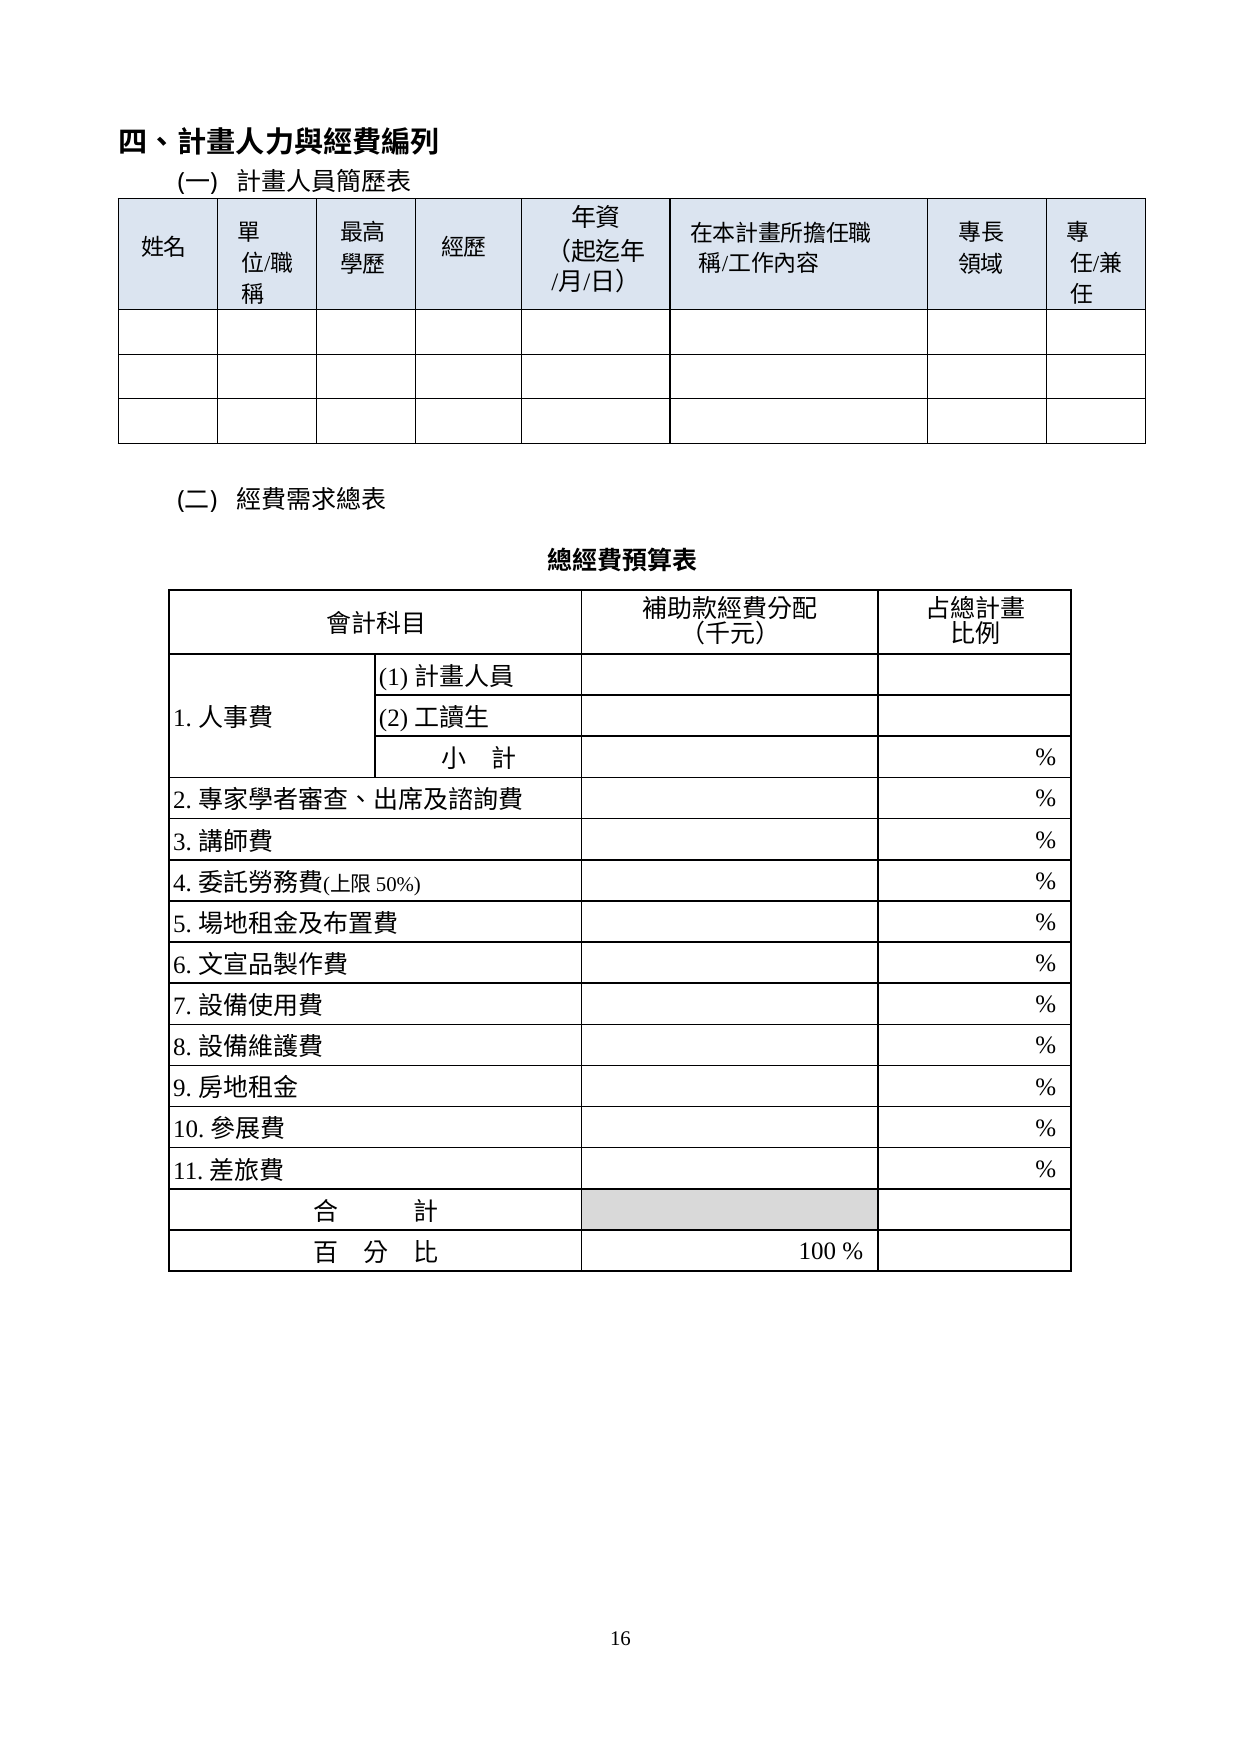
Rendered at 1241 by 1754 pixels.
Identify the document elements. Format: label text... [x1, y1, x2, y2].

table_cell 合 計 [170, 1190, 581, 1229]
table_cell 6. 文宣品製作費 [170, 943, 581, 982]
table_cell [879, 1231, 1070, 1270]
table_cell % [879, 737, 1070, 777]
table_cell 100 % [582, 1231, 877, 1270]
table_cell [879, 696, 1070, 735]
table_cell % [879, 861, 1070, 900]
table_cell [928, 355, 1046, 398]
table_cell 小計 [376, 737, 581, 777]
table_cell % [879, 778, 1070, 818]
table_cell [582, 943, 877, 982]
table_cell 3. 講師費 [170, 819, 581, 859]
table_cell [416, 399, 521, 443]
table_cell % [879, 1066, 1070, 1106]
table_cell [218, 399, 316, 443]
table_cell 9. 房地租金 [170, 1066, 581, 1106]
table_cell [317, 399, 415, 443]
table_cell [522, 355, 669, 398]
table_header 姓名 [119, 199, 217, 309]
table_header 會計科目 [170, 591, 581, 653]
table_cell [671, 310, 927, 354]
table_cell [582, 737, 877, 777]
table_cell [522, 310, 669, 354]
table_cell % [879, 1148, 1070, 1188]
text 總經費預算表 [122, 540, 1122, 577]
table_cell 7. 設備使用費 [170, 984, 581, 1023]
table_cell % [879, 819, 1070, 859]
table_header 最高學歷 [317, 199, 415, 309]
table_cell [582, 902, 877, 941]
table_cell [582, 819, 877, 859]
table_cell [317, 355, 415, 398]
table_header 在本計畫所擔任職稱/工作內容 [671, 199, 927, 309]
table_cell 10. 參展費 [170, 1107, 581, 1147]
table_cell 2. 專家學者審查、出席及諮詢費 [170, 778, 581, 818]
table_cell [582, 1025, 877, 1064]
table_cell [416, 355, 521, 398]
table_cell [582, 1190, 877, 1229]
table_cell % [879, 1107, 1070, 1147]
table_cell (2) 工讀生 [376, 696, 581, 735]
table_cell [582, 984, 877, 1023]
table_cell [582, 696, 877, 735]
table_cell [928, 310, 1046, 354]
table_cell [218, 310, 316, 354]
table_cell [416, 310, 521, 354]
table_cell [671, 399, 927, 443]
table_cell [582, 1107, 877, 1147]
table_header 專任/兼任 [1047, 199, 1145, 309]
table_cell [119, 399, 217, 443]
table_cell (1) 計畫人員 [376, 655, 581, 694]
table_cell [928, 399, 1046, 443]
table_cell [218, 355, 316, 398]
list 經費需求總表 [177, 478, 1122, 515]
table_cell [671, 355, 927, 398]
table_cell 5. 場地租金及布置費 [170, 902, 581, 941]
table_cell [879, 1190, 1070, 1229]
table_header 經歷 [416, 199, 521, 309]
table_cell % [879, 902, 1070, 941]
table_cell 11. 差旅費 [170, 1148, 581, 1188]
table_cell [879, 655, 1070, 694]
table_cell % [879, 943, 1070, 982]
table_cell % [879, 984, 1070, 1023]
table_cell 4. 委託勞務費(上限50%) [170, 861, 581, 900]
table_cell [582, 1148, 877, 1188]
table_cell [317, 310, 415, 354]
table_cell [1047, 310, 1145, 354]
table_cell [582, 1066, 877, 1106]
table_cell [1047, 355, 1145, 398]
list 計畫人員簡歷表 [177, 160, 1122, 198]
table_cell % [879, 1025, 1070, 1064]
table_header 占總計畫 比例 [879, 591, 1070, 653]
table_cell [119, 355, 217, 398]
table_header 補助款經費分配 （千元） [582, 591, 877, 653]
list 計畫人力與經費編列 [118, 118, 1122, 160]
table_cell [522, 399, 669, 443]
table_header 年資 （起迄年 /月/日） [522, 199, 669, 309]
table_cell 1. 人事費 [170, 655, 374, 777]
table_cell [582, 655, 877, 694]
table_cell [582, 778, 877, 818]
table_cell [119, 310, 217, 354]
table_cell 8. 設備維護費 [170, 1025, 581, 1064]
table_cell 百 分 比 [170, 1231, 581, 1270]
table_cell [1047, 399, 1145, 443]
table_header 單位/職稱 [218, 199, 316, 309]
table_header 專長領域 [928, 199, 1046, 309]
table_cell [582, 861, 877, 900]
